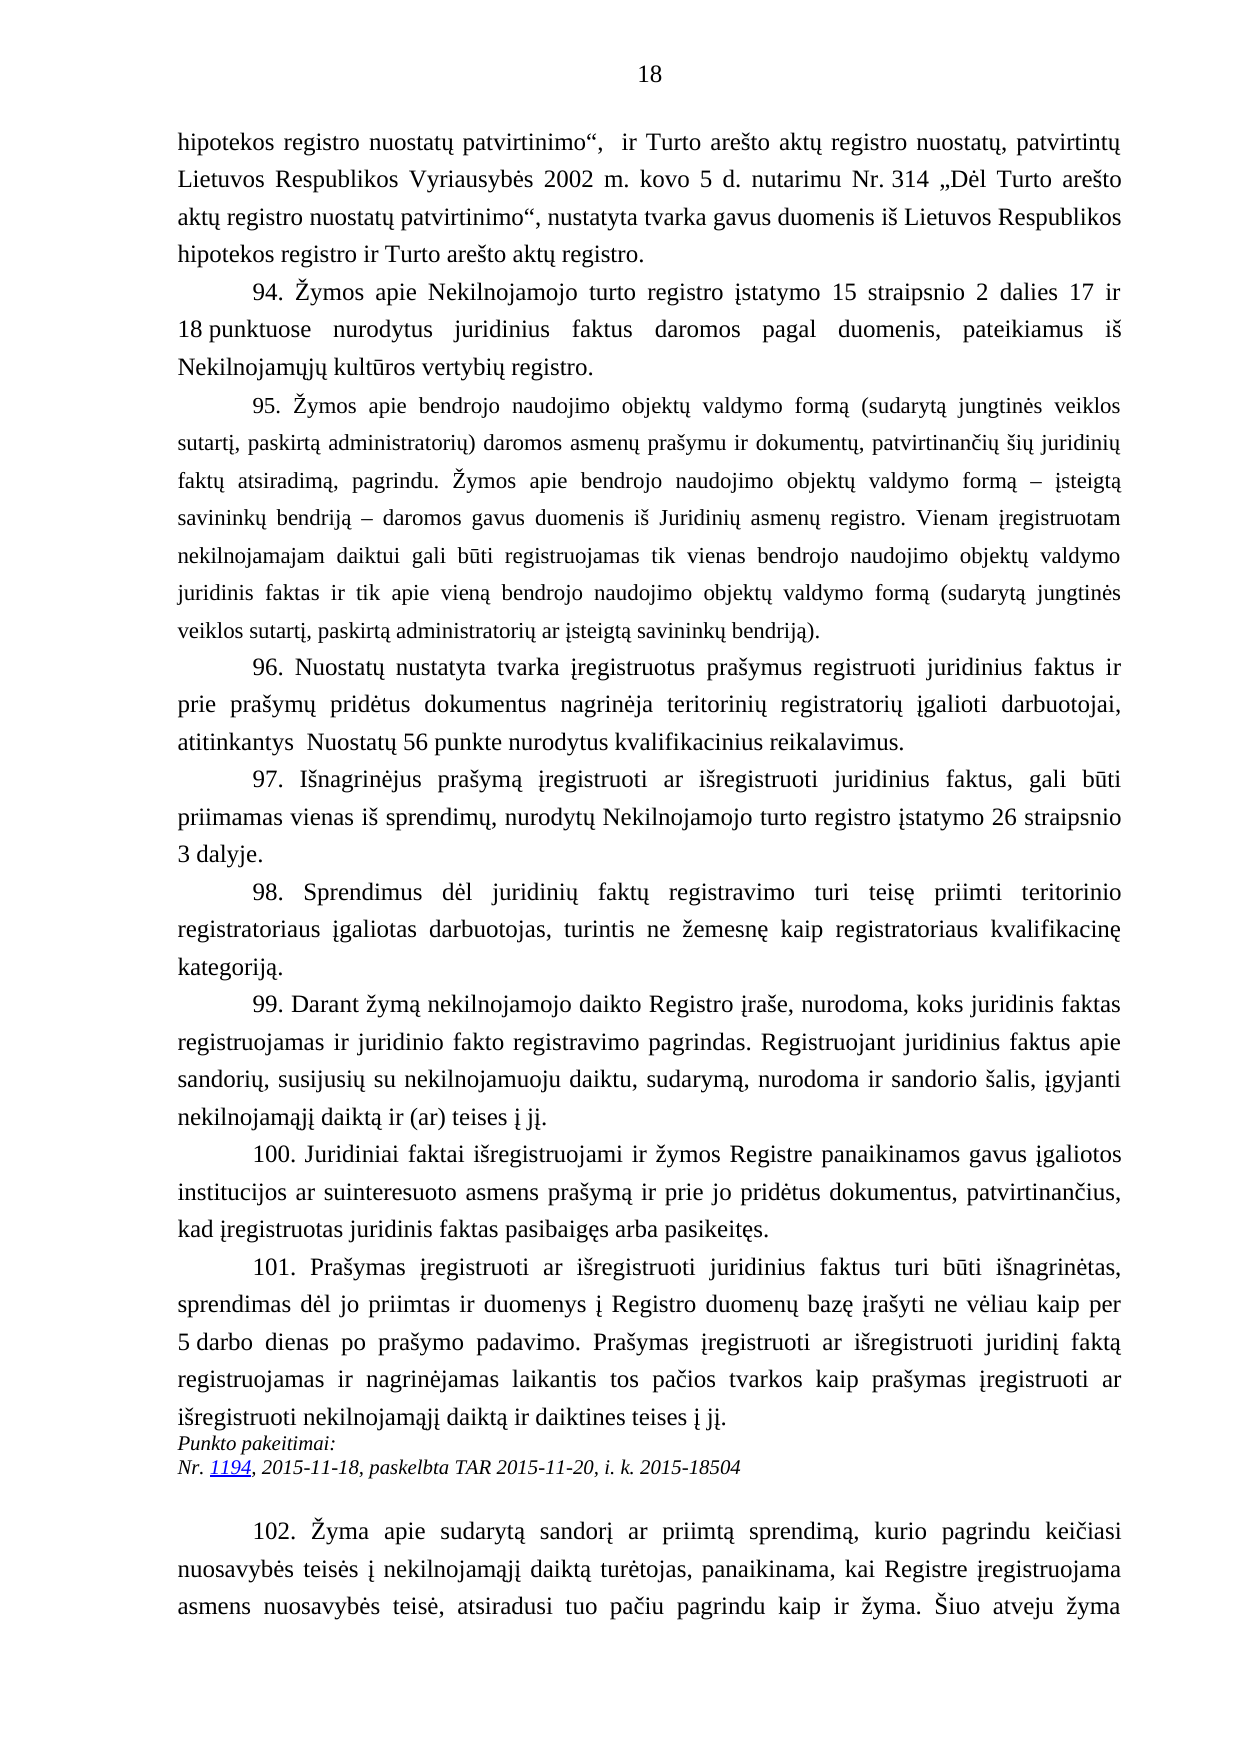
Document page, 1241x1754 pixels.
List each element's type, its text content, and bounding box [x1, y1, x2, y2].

text 95. Žymos apie bendrojo naudojimo objektų valdymo formą (sudarytą jungtinės veiklos sutartį, paskirtą administratorių) daromos asmenų prašymu ir dokumentų, patvirtinančių šių juridinių faktų atsiradimą, pagrindu. Žymos apie bendrojo naudojimo objektų valdymo formą – įsteigtą savininkų bendriją – daromos gavus duomenis iš Juridinių asmenų registro. Vienam įregistruotam nekilnojamajam daiktui gali būti registruojamas tik vienas bendrojo naudojimo objektų valdymo juridinis faktas ir tik apie vieną bendrojo naudojimo objektų valdymo formą (sudarytą jungtinės veiklos sutartį, paskirtą administratorių ar įsteigtą savininkų bendriją). [177, 381, 1122, 643]
text Punkto pakeitimai: [177, 1431, 1122, 1455]
text 102. Žyma apie sudarytą sandorį ar priimtą sprendimą, kurio pagrindu keičiasi nuosavybės teisės į nekilnojamąjį daiktą turėtojas, panaikinama, kai Registre įregistruojama asmens nuosavybės teisė, atsiradusi tuo pačiu pagrindu kaip ir žyma. Šiuo atveju žyma [177, 1507, 1122, 1620]
text 97. Išnagrinėjus prašymą įregistruoti ar išregistruoti juridinius faktus, gali būti priimamas vienas iš sprendimų, nurodytų Nekilnojamojo turto registro įstatymo 26 straipsnio 3 dalyje. [177, 756, 1122, 868]
text 99. Darant žymą nekilnojamojo daikto Registro įraše, nurodoma, koks juridinis faktas registruojamas ir juridinio fakto registravimo pagrindas. Registruojant juridinius faktus apie sandorių, susijusių su nekilnojamuoju daiktu, sudarymą, nurodoma ir sandorio šalis, įgyjanti nekilnojamąjį daiktą ir (ar) teises į jį. [177, 981, 1122, 1131]
text Nr. 1194, 2015-11-18, paskelbta TAR 2015-11-20, i. k. 2015-18504 [177, 1455, 1122, 1479]
text 94. Žymos apie Nekilnojamojo turto registro įstatymo 15 straipsnio 2 dalies 17 ir 18 punktuose nurodytus juridinius faktus daromos pagal duomenis, pateikiamus iš Nekilnojamųjų kultūros vertybių registro. [177, 268, 1122, 381]
text 101. Prašymas įregistruoti ar išregistruoti juridinius faktus turi būti išnagrinėtas, sprendimas dėl jo priimtas ir duomenys į Registro duomenų bazę įrašyti ne vėliau kaip per 5 darbo dienas po prašymo padavimo. Prašymas įregistruoti ar išregistruoti juridinį faktą registruojamas ir nagrinėjamas laikantis tos pačios tvarkos kaip prašymas įregistruoti ar išregistruoti nekilnojamąjį daiktą ir daiktines teises į jį. [177, 1243, 1122, 1431]
text 98. Sprendimus dėl juridinių faktų registravimo turi teisę priimti teritorinio registratoriaus įgaliotas darbuotojas, turintis ne žemesnę kaip registratoriaus kvalifikacinę kategoriją. [177, 868, 1122, 981]
text 100. Juridiniai faktai išregistruojami ir žymos Registre panaikinamos gavus įgaliotos institucijos ar suinteresuoto asmens prašymą ir prie jo pridėtus dokumentus, patvirtinančius, kad įregistruotas juridinis faktas pasibaigęs arba pasikeitęs. [177, 1131, 1122, 1243]
text 96. Nuostatų nustatyta tvarka įregistruotus prašymus registruoti juridinius faktus ir prie prašymų pridėtus dokumentus nagrinėja teritorinių registratorių įgalioti darbuotojai, atitinkantys Nuostatų 56 punkte nurodytus kvalifikacinius reikalavimus. [177, 643, 1122, 756]
text hipotekos registro nuostatų patvirtinimo“, ir Turto arešto aktų registro nuostatų, patvirtintų Lietuvos Respublikos Vyriausybės 2002 m. kovo 5 d. nutarimu Nr. 314 „Dėl Turto arešto aktų registro nuostatų patvirtinimo“, nustatyta tvarka gavus duomenis iš Lietuvos Respublikos hipotekos registro ir Turto arešto aktų registro. [177, 118, 1122, 268]
